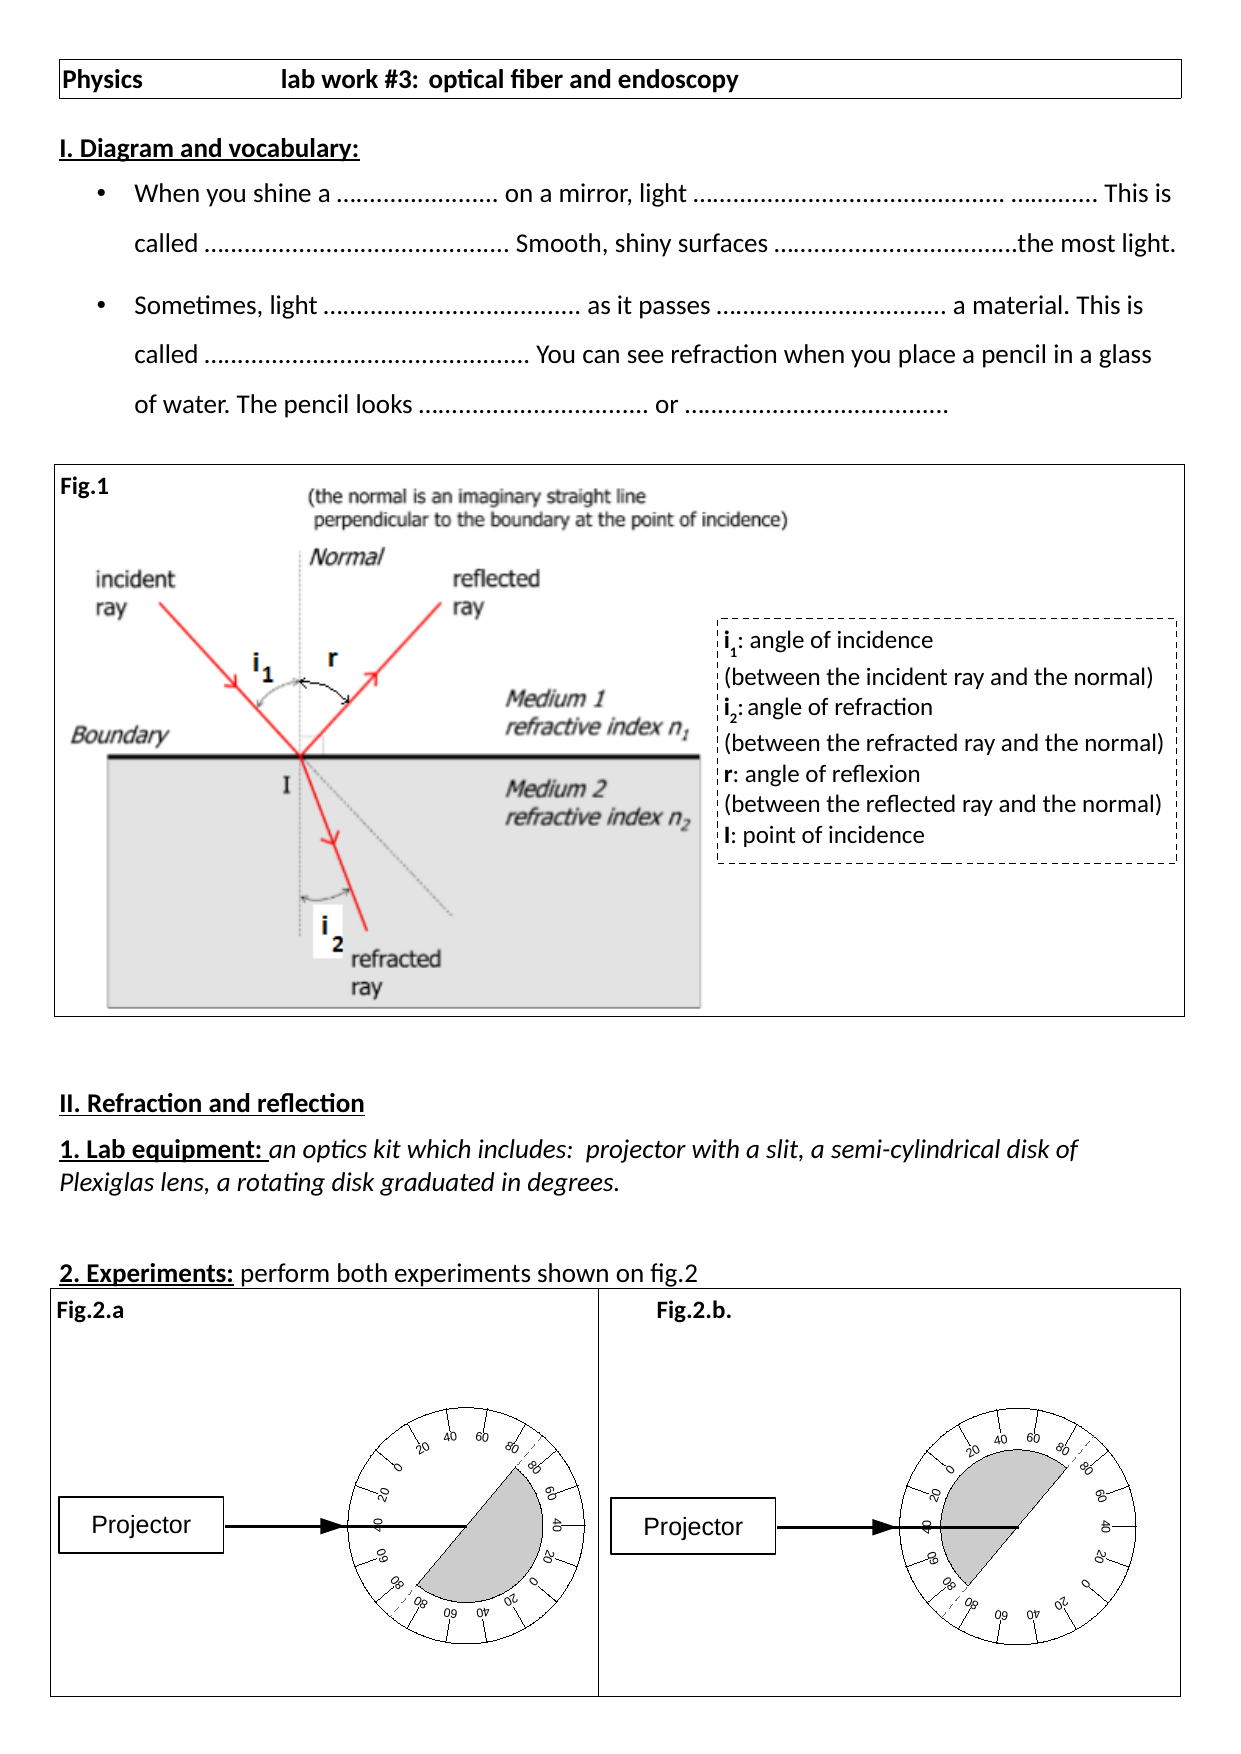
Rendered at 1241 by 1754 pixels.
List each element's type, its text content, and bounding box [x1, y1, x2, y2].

text II. Refraction and reflection [59, 1086, 1181, 1119]
text 1. Lab equipment: an optics kit which includes: projector with a slit, a semi-cylindrical disk of Plexiglas lens, a rotating disk graduated in degrees. [59, 1132, 1181, 1198]
list Sometimes, light …................................... as it passes …............................... a material. This is called …............................................. You can see refraction when you place a pencil in a glass of water. The pencil looks …............................... or ….................................... [97, 288, 1181, 420]
text I. Diagram and vocabulary: [59, 131, 1181, 164]
text Physics lab work #3: optical fiber and endoscopy [60, 60, 1181, 98]
list When you shine a …..................... on a mirror, light …........................................... ….......... This is called ….......................................... Smooth, shiny surfaces ….................................the most light. [97, 177, 1181, 259]
text 2. Experiments: perform both experiments shown on fig.2 [59, 1256, 1181, 1288]
